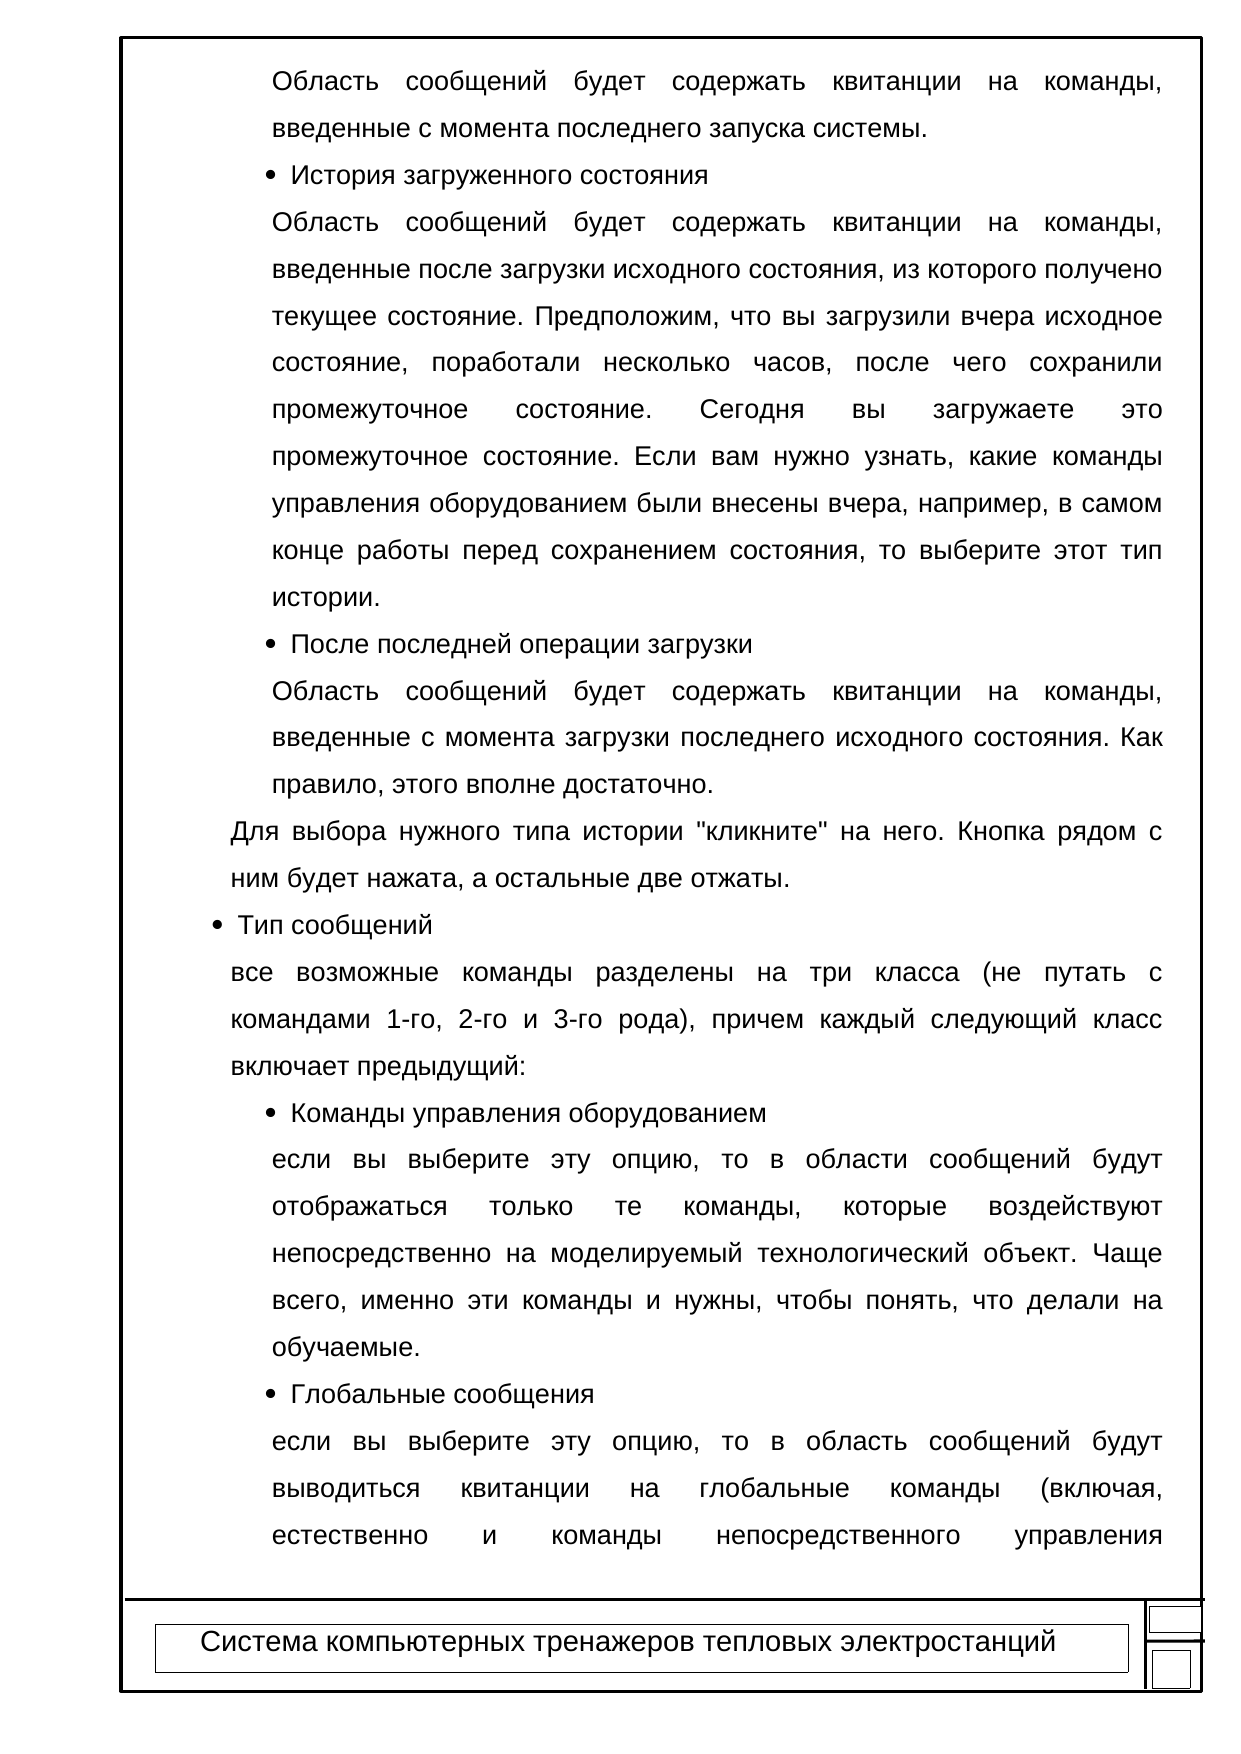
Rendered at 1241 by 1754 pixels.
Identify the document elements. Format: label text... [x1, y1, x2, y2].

text Область сообщений будет содержать квитанции на команды, введенные после загрузки исходного состояния, из которого получено текущее состояние. Предположим, что вы загрузили вчера исходное состояние, поработали несколько часов, после чего сохранили промежуточное состояние. Сегодня вы загружаете это промежуточное состояние. Если вам нужно узнать, какие команды управления оборудованием были внесены вчера, например, в самом конце работы перед сохранением состояния, то выберите этот тип истории. [272, 206, 1163, 612]
text История загруженного состояния [266, 159, 1163, 190]
text Для выбора нужного типа истории "кликните" на него. Кнопка рядом с ним будет нажата, а остальные две отжаты. [230, 815, 1163, 893]
text если вы выберите эту опцию, то в области сообщений будут отображаться только те команды, которые воздействуют непосредственно на моделируемый технологический объект. Чаще всего, именно эти команды и нужны, чтобы понять, что делали на обучаемые. [272, 1143, 1163, 1362]
text Команды управления оборудованием [266, 1097, 1163, 1128]
text После последней операции загрузки [266, 628, 1163, 659]
text если вы выберите эту опцию, то в область сообщений будут выводиться квитанции на глобальные команды (включая, естественно и команды непосредственного управления [272, 1425, 1163, 1550]
text Тип сообщений [213, 909, 1103, 940]
text Глобальные сообщения [266, 1378, 1163, 1409]
text Область сообщений будет содержать квитанции на команды, введенные с момента загрузки последнего исходного состояния. Как правило, этого вполне достаточно. [272, 674, 1163, 799]
text Область сообщений будет содержать квитанции на команды, введенные с момента последнего запуска системы. [272, 65, 1163, 143]
text все возможные команды разделены на три класса (не путать с командами 1-го, 2-го и 3-го рода), причем каждый следующий класс включает предыдущий: [230, 956, 1163, 1081]
